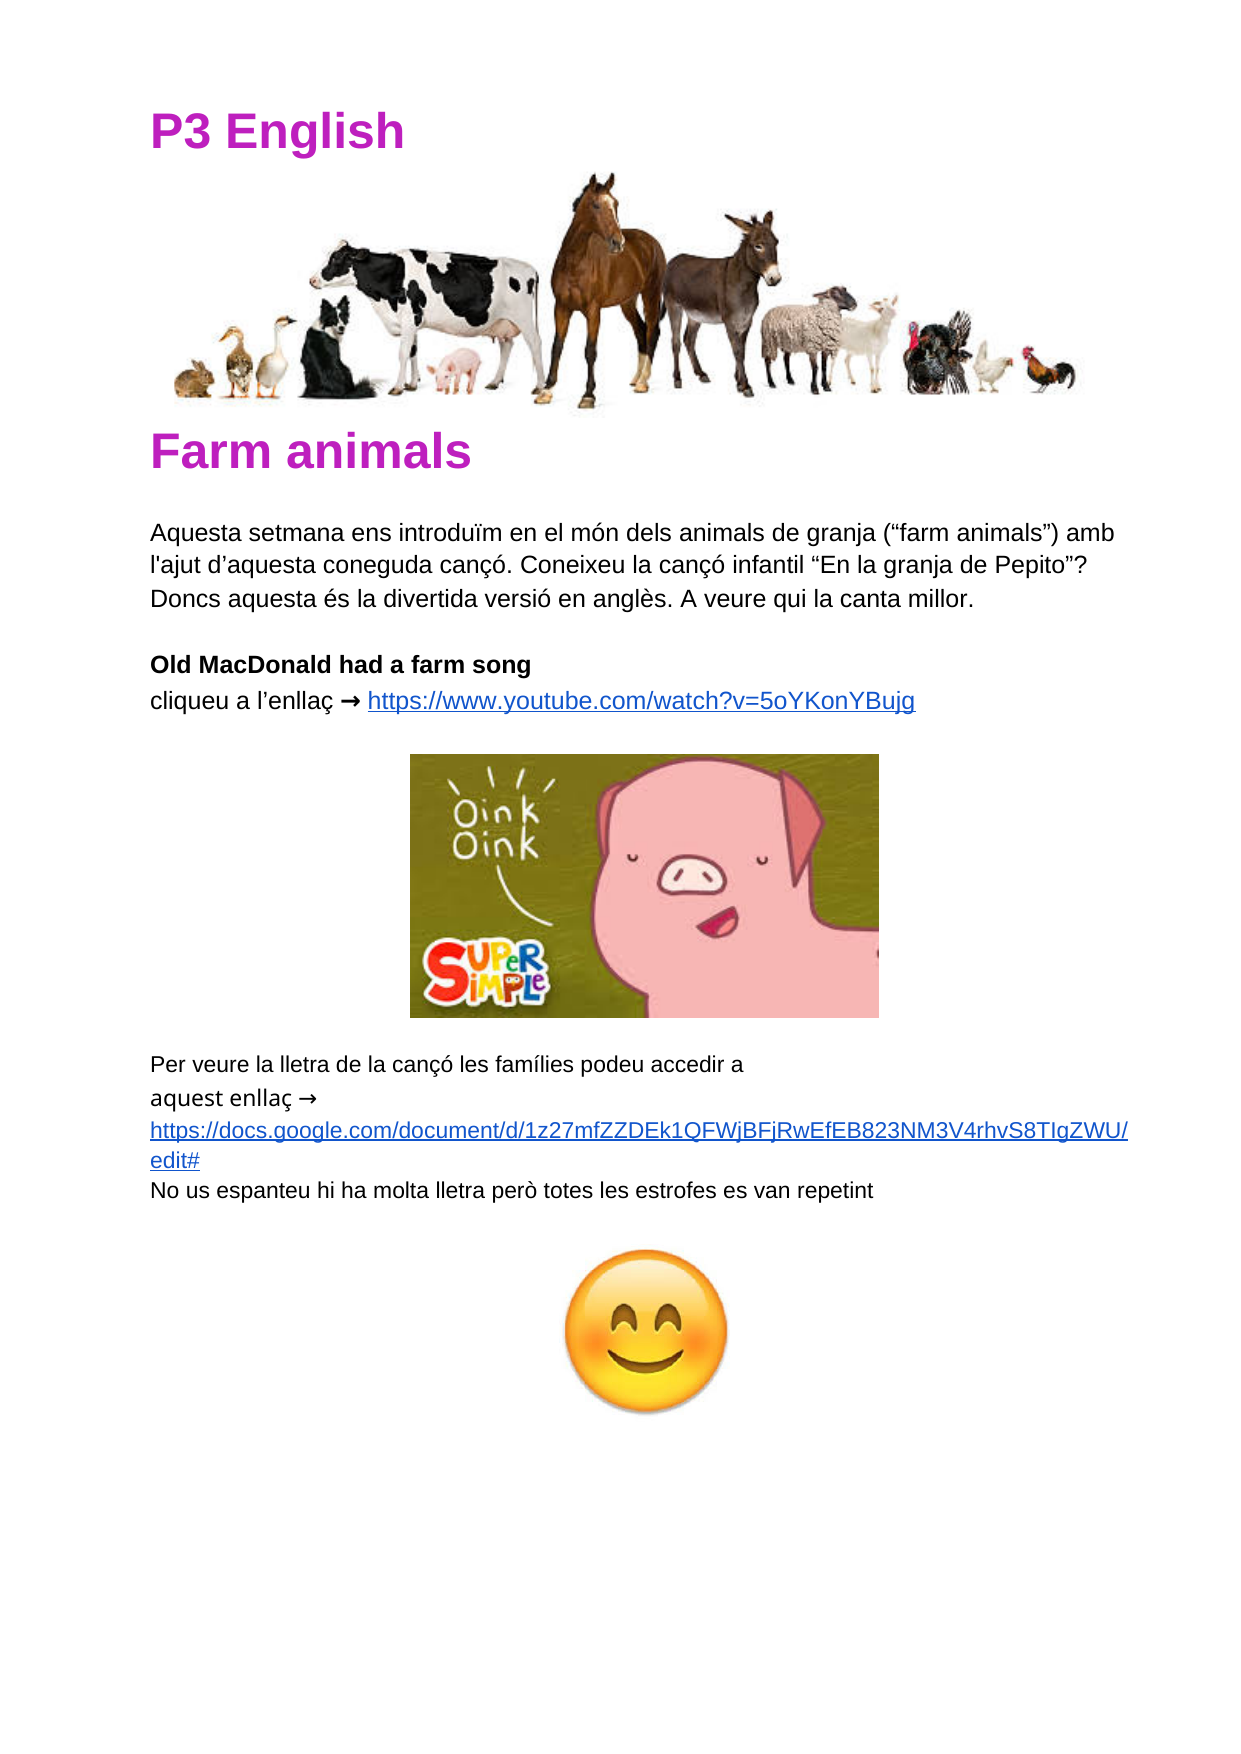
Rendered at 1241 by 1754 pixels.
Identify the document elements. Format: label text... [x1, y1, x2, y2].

picture [552, 1237, 737, 1422]
text Aquesta setmana ens introduïm en el món dels animals de granja (“farm animals”) amb l'ajut d’aquesta coneguda cançó. Coneixeu la cançó infantil “En la granja de Pepito”? Doncs aquesta és la divertida versió en anglès. A veure qui la canta millor. [150, 517, 1139, 612]
picture [150, 167, 1091, 418]
text P3 English [150, 101, 1139, 159]
text Farm animals [150, 421, 1139, 479]
text aquest enllaç → https://docs.google.com/document/d/1z27mfZZDEk1QFWjBFjRwEfEB823NM3V4rhvS8TIgZWU/edit# [150, 1082, 1139, 1173]
picture [410, 754, 879, 1018]
text Per veure la lletra de la cançó les famílies podeu accedir a [150, 1051, 1139, 1078]
text cliqueu a l’enllaç → https://www.youtube.com/watch?v=5oYKonYBujg [150, 683, 1139, 717]
text Old MacDonald had a farm song [150, 649, 1139, 678]
text No us espanteu hi ha molta lletra però totes les estrofes es van repetint [150, 1177, 1139, 1203]
